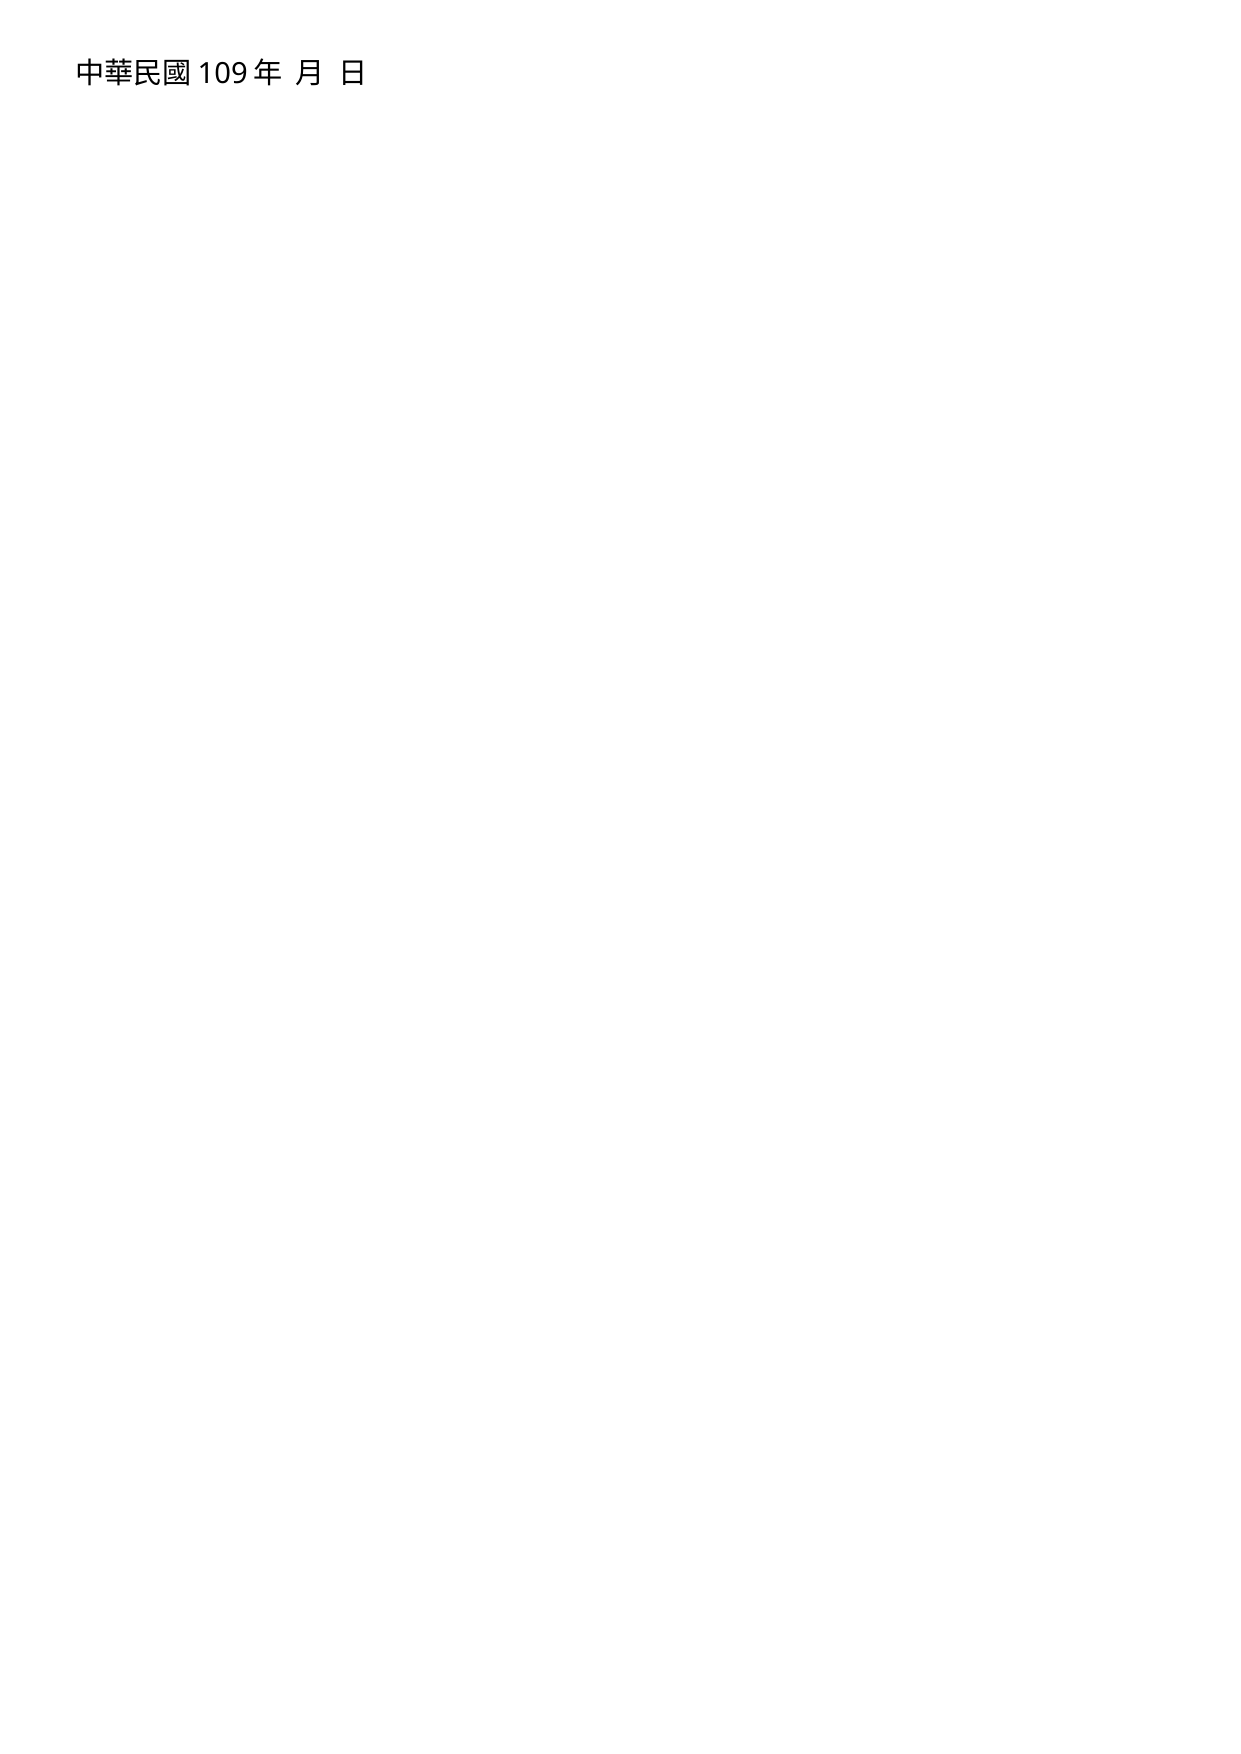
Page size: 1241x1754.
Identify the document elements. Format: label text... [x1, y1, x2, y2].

text 中華民國109年 月 日 [75, 33, 1165, 108]
